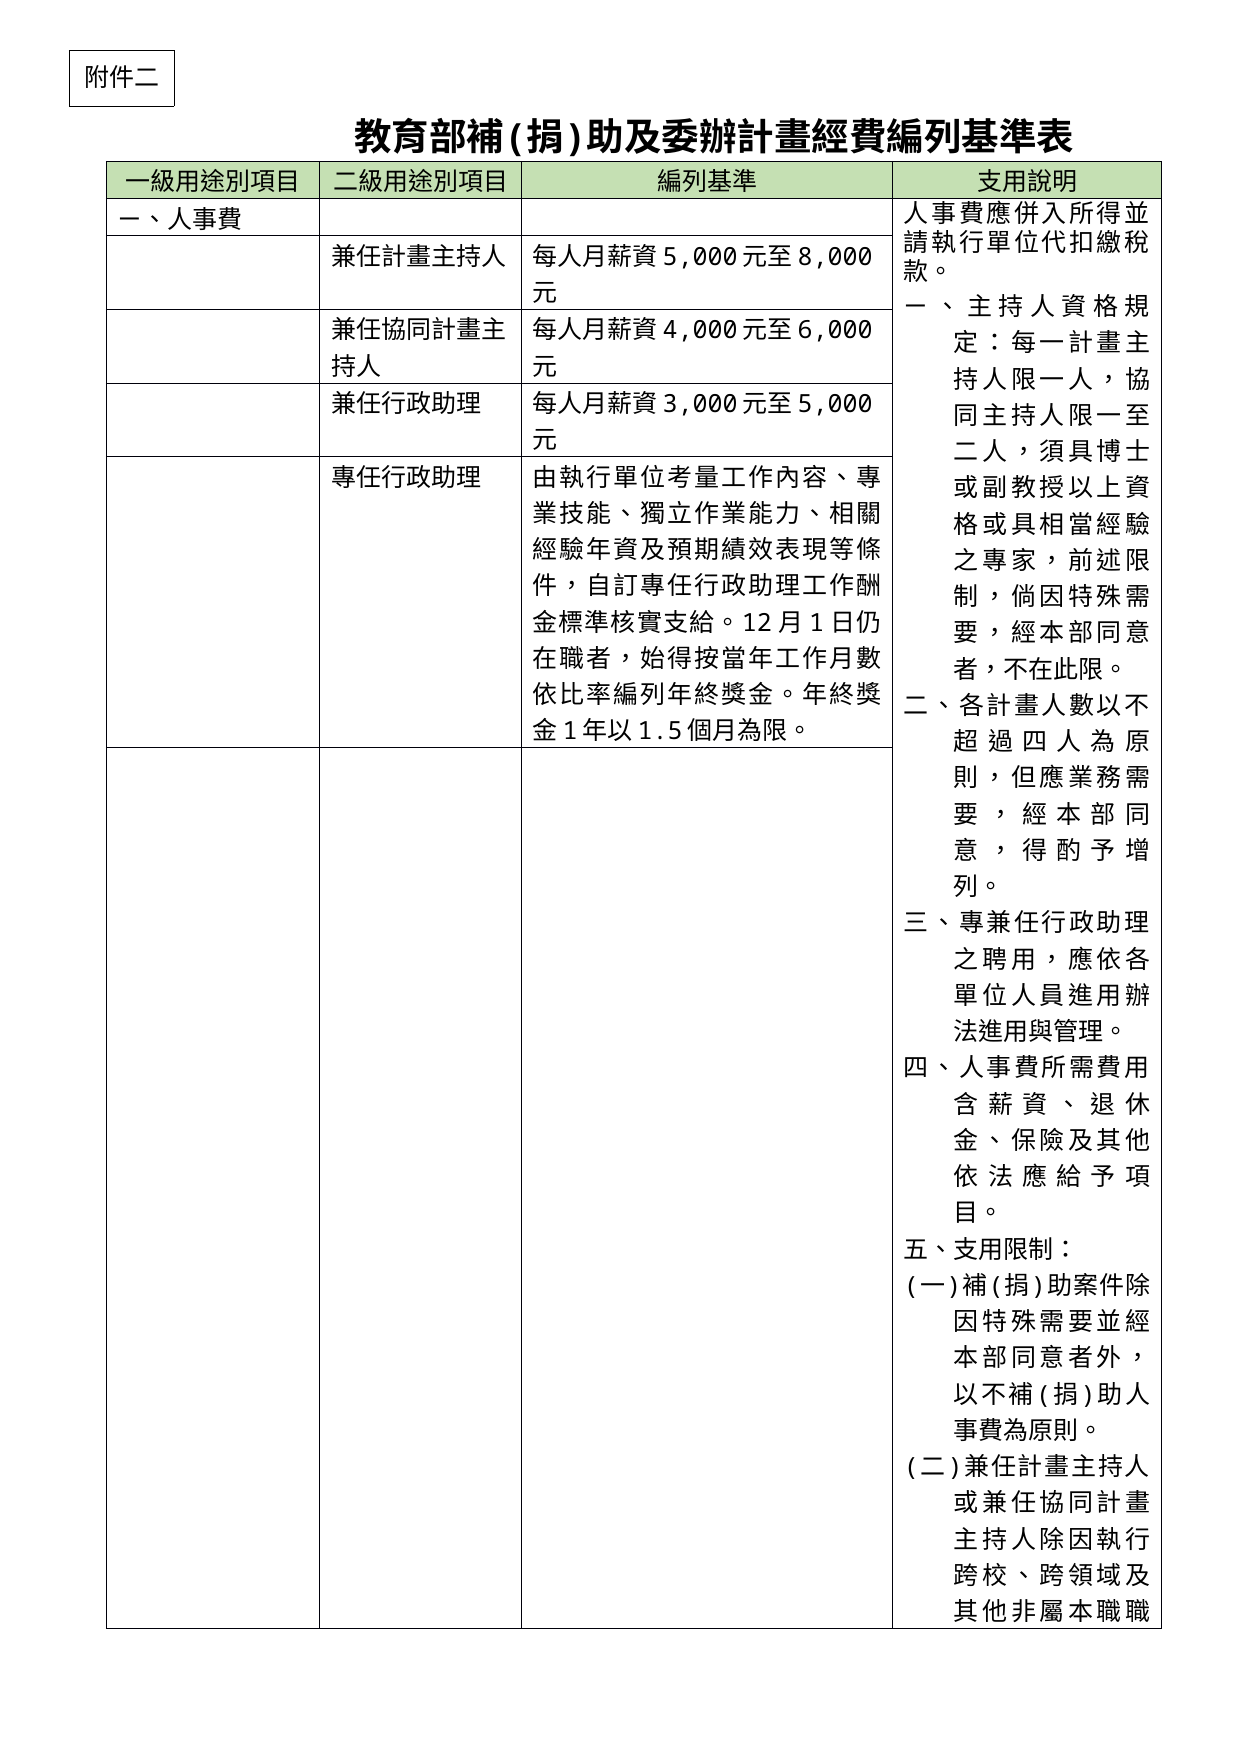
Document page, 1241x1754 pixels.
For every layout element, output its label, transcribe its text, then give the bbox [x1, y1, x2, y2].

table_cell 專任行政助理 [320, 457, 521, 747]
table_cell [107, 310, 319, 382]
text [70, 51, 174, 106]
table_cell [320, 748, 521, 1628]
table_header 二級用途別項目 [320, 162, 521, 198]
table_header 編列基準 [522, 162, 892, 198]
table_cell ㄧ、人事費 [107, 199, 319, 235]
table_cell [107, 236, 319, 309]
table_cell [320, 199, 521, 235]
table_cell 每人月薪資4,000元至6,000元 [522, 310, 892, 382]
table_cell [107, 748, 319, 1628]
table_cell [522, 748, 892, 1628]
table_cell [107, 457, 319, 747]
text 附件二 [84, 58, 159, 94]
table_cell 兼任協同計畫主持人 [320, 310, 521, 382]
table_cell [522, 199, 892, 235]
table_cell 每人月薪資5,000元至8,000元 [522, 236, 892, 309]
table_cell 由執行單位考量工作內容、專業技能、獨立作業能力、相關經驗年資及預期績效表現等條件，自訂專任行政助理工作酬金標準核實支給。12月1日仍在職者，始得按當年工作月數依比率編列年終獎金。年終獎金1年以1.5個月為限。 [522, 457, 892, 747]
table_header 支用說明 [893, 162, 1161, 198]
table_cell 人事費應併入所得並請執行單位代扣繳稅款。 ㄧ、主持人資格規定：每一計畫主持人限一人，協同主持人限一至二人，須具博士或副教授以上資格或具相當經驗之專家，前述限制，倘因特殊需要，經本部同意者，不在此限。 二、各計畫人數以不超過四人為原則，但應業務需要，經本部同意，得酌予增列。 三、專兼任行政助理之聘用，應依各單位人員進用辦法進用與管理。 四、人事費所需費用含薪資、退休金、保險及其他依法應給予項目。 五、支用限制： (一)補(捐)助案件除因特殊需要並經本部同意者外，以不補(捐)助人事費為原則。 (二)兼任計畫主持人或兼任協同計畫主持人除因執行跨校、跨領域及其他非屬本職職 [893, 199, 1161, 1628]
table_cell [107, 384, 319, 456]
text 教育部補(捐)助及委辦計畫經費編列基準表 [106, 106, 1162, 161]
table_header 一級用途別項目 [107, 162, 319, 198]
table_cell 每人月薪資3,000元至5,000元 [522, 384, 892, 456]
table_cell 兼任行政助理 [320, 384, 521, 456]
table_cell 兼任計畫主持人 [320, 236, 521, 309]
